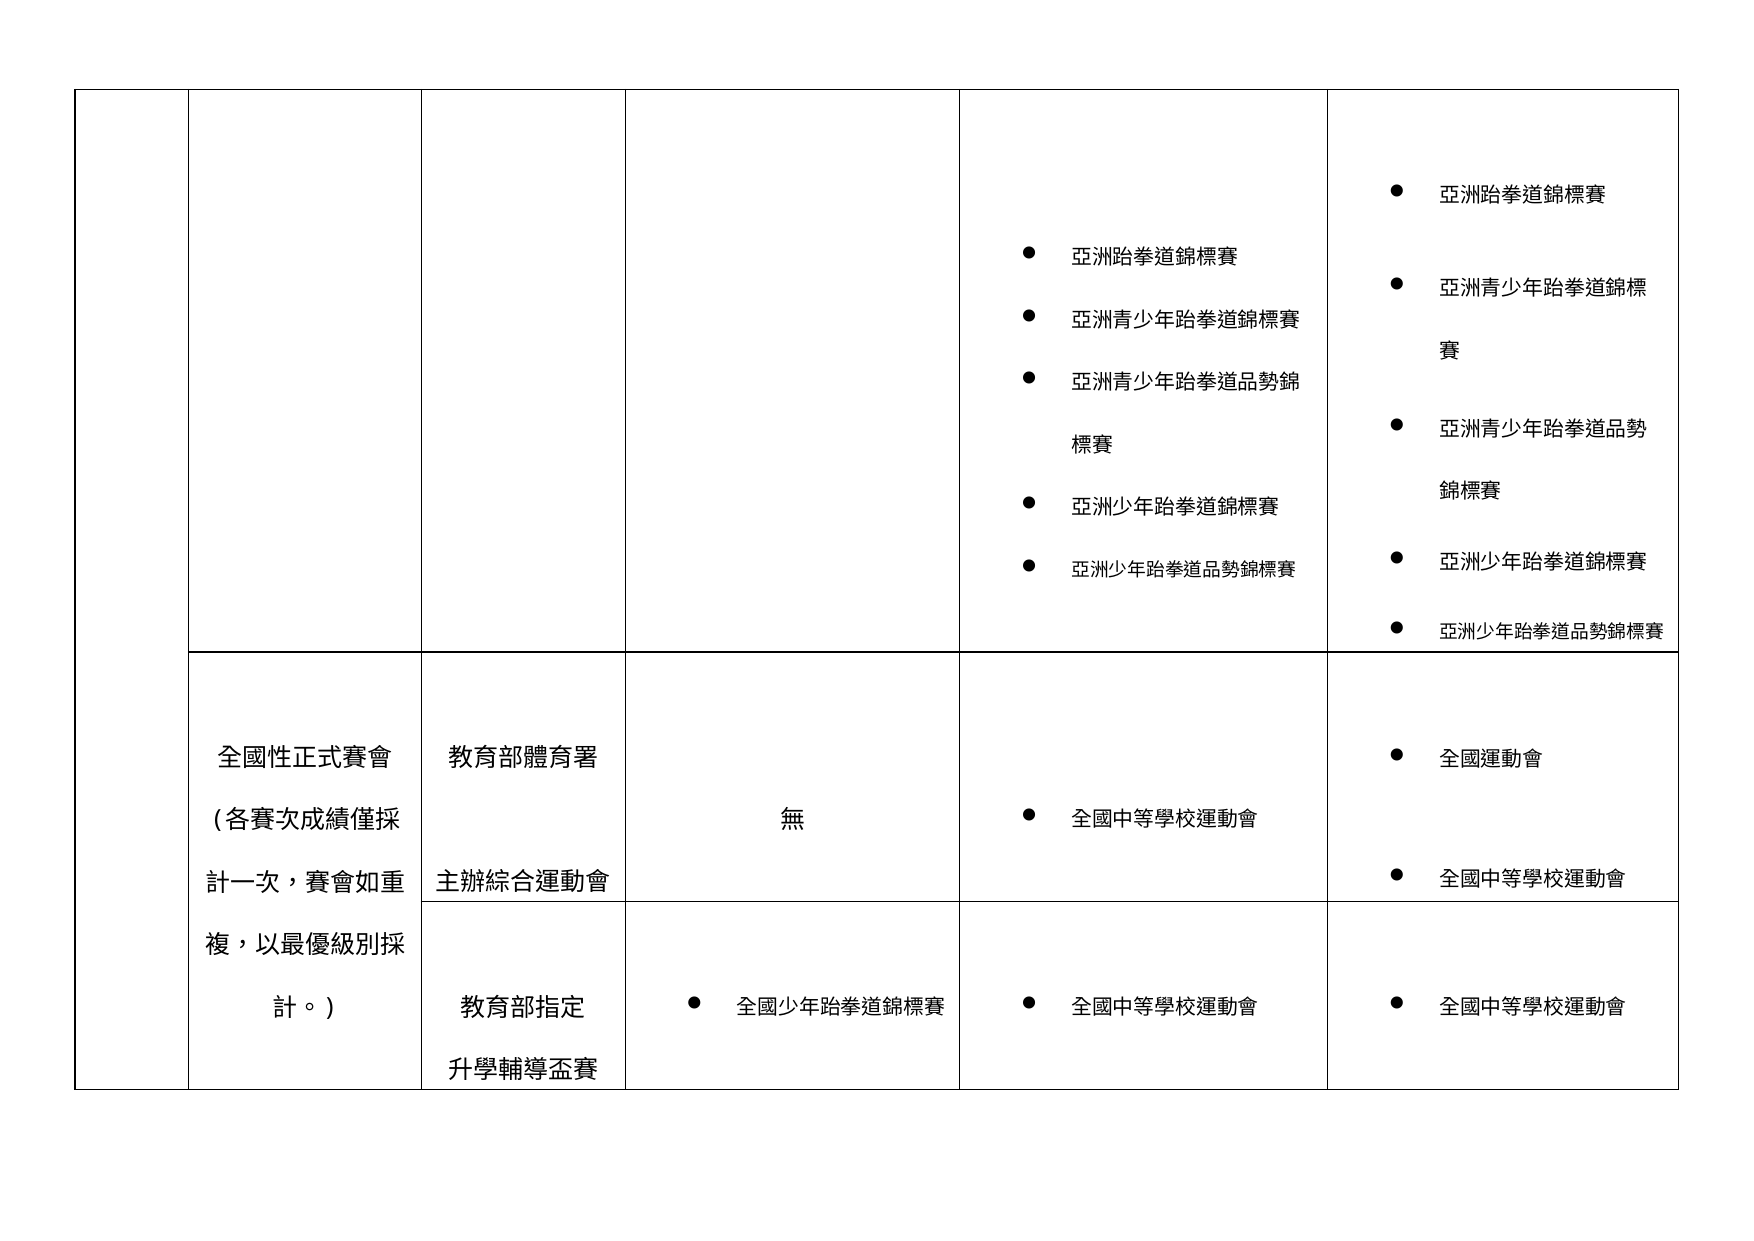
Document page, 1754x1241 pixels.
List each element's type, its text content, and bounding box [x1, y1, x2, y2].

table_cell [76, 90, 188, 1089]
table_cell 亞洲運動會 亞洲跆拳道錦標賽 亞洲青少年跆拳道錦標賽 亞洲青少年跆拳道品勢錦標賽 亞洲少年跆拳道錦標賽 亞洲少年跆拳道品勢錦標賽 [1328, 90, 1678, 651]
table_cell [422, 90, 625, 651]
table_cell 全國中等學校運動會 [960, 902, 1327, 1089]
table_cell 全國少年跆拳道錦標賽 [626, 902, 959, 1089]
table_cell 全國中等學校運動會 [1328, 902, 1678, 1089]
table_cell [626, 90, 959, 651]
table_cell 亞洲運動會 亞洲跆拳道錦標賽 亞洲青少年跆拳道錦標賽 亞洲青少年跆拳道品勢錦標賽 亞洲少年跆拳道錦標賽 亞洲少年跆拳道品勢錦標賽 [960, 90, 1327, 651]
table_cell 全國中等學校運動會 [960, 653, 1327, 901]
table_cell 全國性正式賽會 (各賽次成績僅採計一次，賽會如重複，以最優級別採計。) [189, 653, 421, 1089]
table_cell [189, 90, 421, 651]
table_cell 全國運動會 全國中等學校運動會 [1328, 653, 1678, 901]
table_cell 教育部指定 升學輔導盃賽 [422, 902, 625, 1089]
table_cell 無 [626, 653, 959, 901]
table_cell 教育部體育署 主辦綜合運動會 [422, 653, 625, 901]
